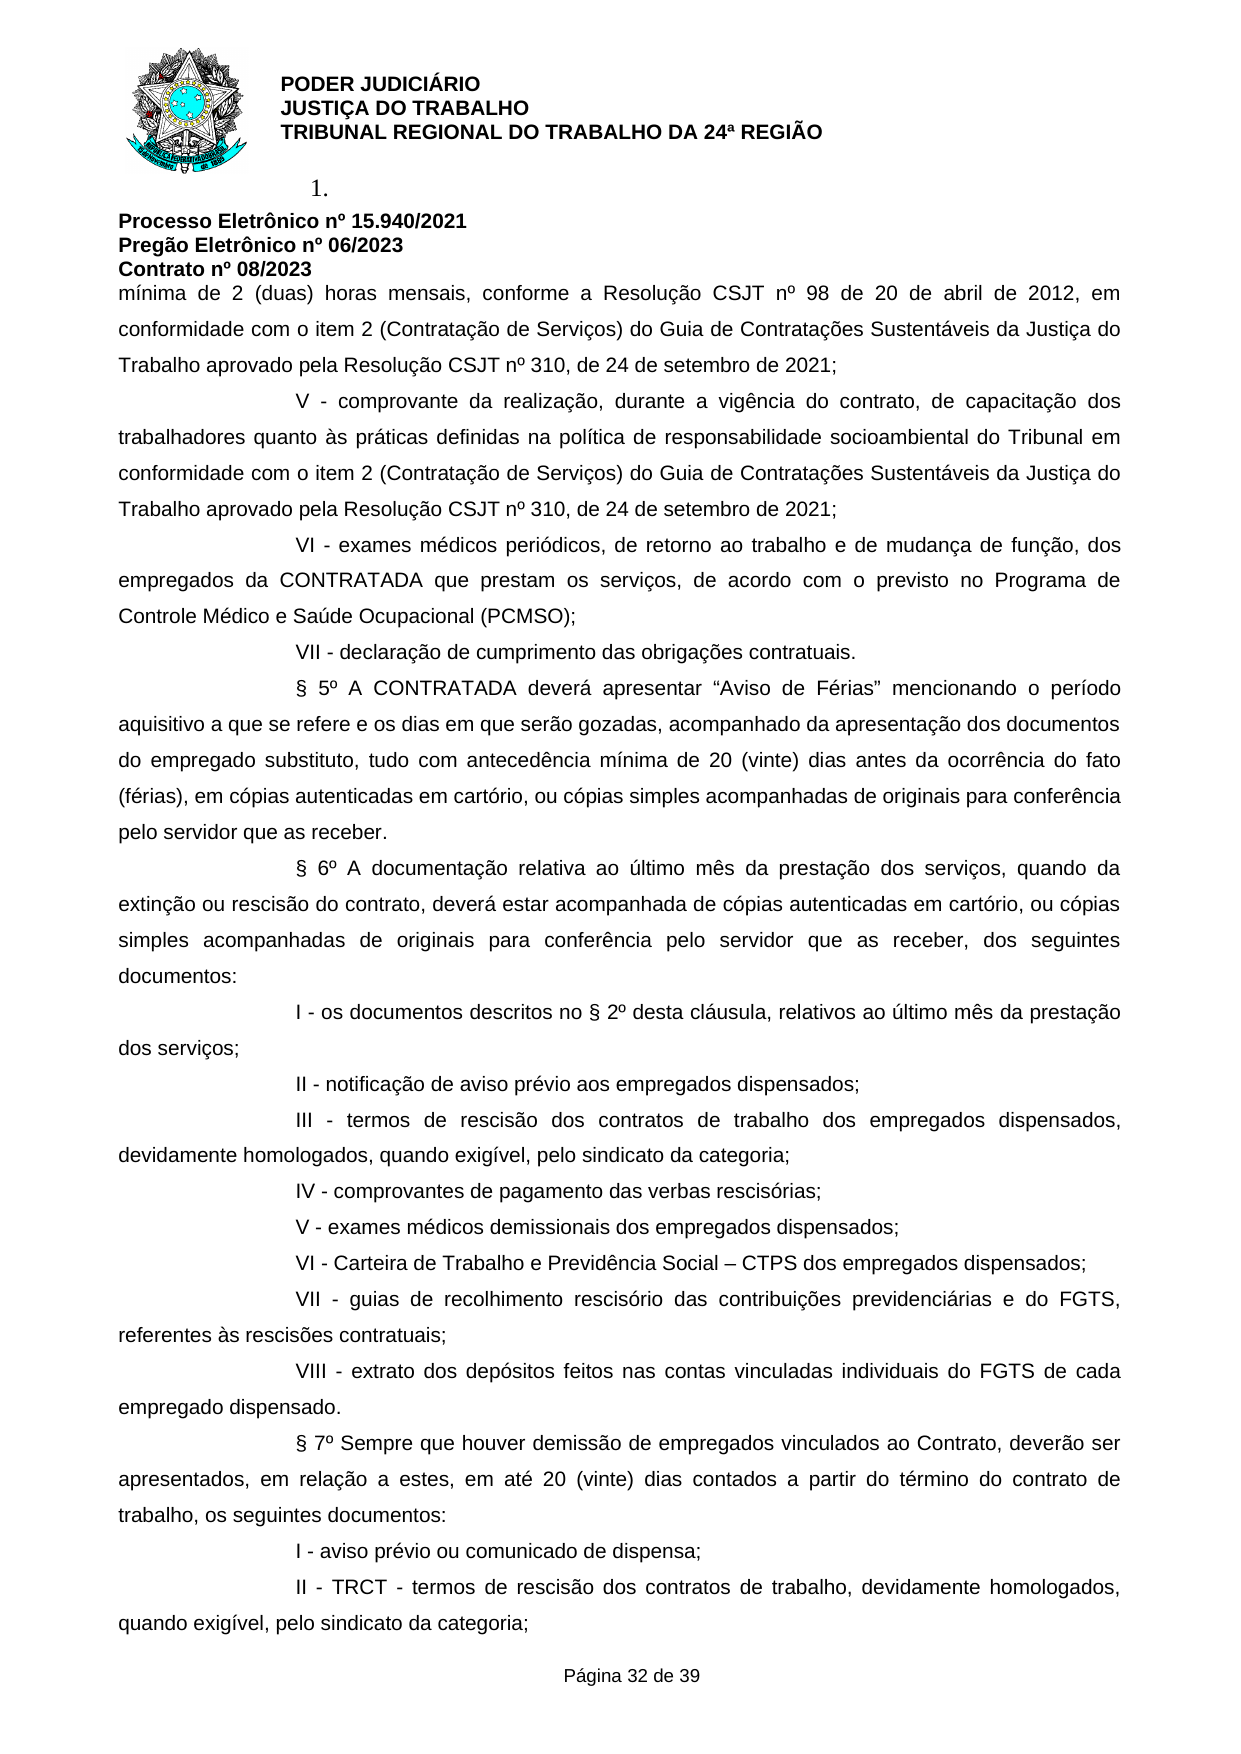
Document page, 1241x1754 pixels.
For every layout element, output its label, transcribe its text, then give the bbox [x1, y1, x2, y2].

text V - comprovante da realização, durante a vigência do contrato, de capacitação dos trabalhadores quanto às práticas definidas na política de responsabilidade socioambiental do Tribunal em conformidade com o item 2 (Contratação de Serviços) do Guia de Contratações Sustentáveis da Justiça do Trabalho aprovado pela Resolução CSJT nº 310, de 24 de setembro de 2021; [118, 389, 1122, 520]
text I - os documentos descritos no § 2º desta cláusula, relativos ao último mês da prestação dos serviços; [118, 999, 1122, 1059]
text VII - declaração de cumprimento das obrigações contratuais. [118, 640, 1122, 664]
text I - aviso prévio ou comunicado de dispensa; [118, 1539, 1122, 1563]
text III - termos de rescisão dos contratos de trabalho dos empregados dispensados, devidamente homologados, quando exigível, pelo sindicato da categoria; [118, 1107, 1122, 1167]
text VI - exames médicos periódicos, de retorno ao trabalho e de mudança de função, dos empregados da CONTRATADA que prestam os serviços, de acordo com o previsto no Programa de Controle Médico e Saúde Ocupacional (PCMSO); [118, 532, 1122, 628]
text mínima de 2 (duas) horas mensais, conforme a Resolução CSJT nº 98 de 20 de abril de 2012, em conformidade com o item 2 (Contratação de Serviços) do Guia de Contratações Sustentáveis da Justiça do Trabalho aprovado pela Resolução CSJT nº 310, de 24 de setembro de 2021; [118, 281, 1122, 377]
text V - exames médicos demissionais dos empregados dispensados; [118, 1215, 1122, 1239]
text VII - guias de recolhimento rescisório das contribuições previdenciárias e do FGTS, referentes às rescisões contratuais; [118, 1287, 1122, 1347]
text VI - Carteira de Trabalho e Previdência Social – CTPS dos empregados dispensados; [118, 1251, 1122, 1275]
text VIII - extrato dos depósitos feitos nas contas vinculadas individuais do FGTS de cada empregado dispensado. [118, 1359, 1122, 1419]
text II - TRCT - termos de rescisão dos contratos de trabalho, devidamente homologados, quando exigível, pelo sindicato da categoria; [118, 1574, 1122, 1634]
text II - notificação de aviso prévio aos empregados dispensados; [118, 1071, 1122, 1095]
text IV - comprovantes de pagamento das verbas rescisórias; [118, 1179, 1122, 1203]
text § 7º Sempre que houver demissão de empregados vinculados ao Contrato, deverão ser apresentados, em relação a estes, em até 20 (vinte) dias contados a partir do término do contrato de trabalho, os seguintes documentos: [118, 1431, 1122, 1527]
text § 6º A documentação relativa ao último mês da prestação dos serviços, quando da extinção ou rescisão do contrato, deverá estar acompanhada de cópias autenticadas em cartório, ou cópias simples acompanhadas de originais para conferência pelo servidor que as receber, dos seguintes documentos: [118, 856, 1122, 988]
text § 5º A CONTRATADA deverá apresentar “Aviso de Férias” mencionando o período aquisitivo a que se refere e os dias em que serão gozadas, acompanhado da apresentação dos documentos do empregado substituto, tudo com antecedência mínima de 20 (vinte) dias antes da ocorrência do fato (férias), em cópias autenticadas em cartório, ou cópias simples acompanhadas de originais para conferência pelo servidor que as receber. [118, 676, 1122, 844]
